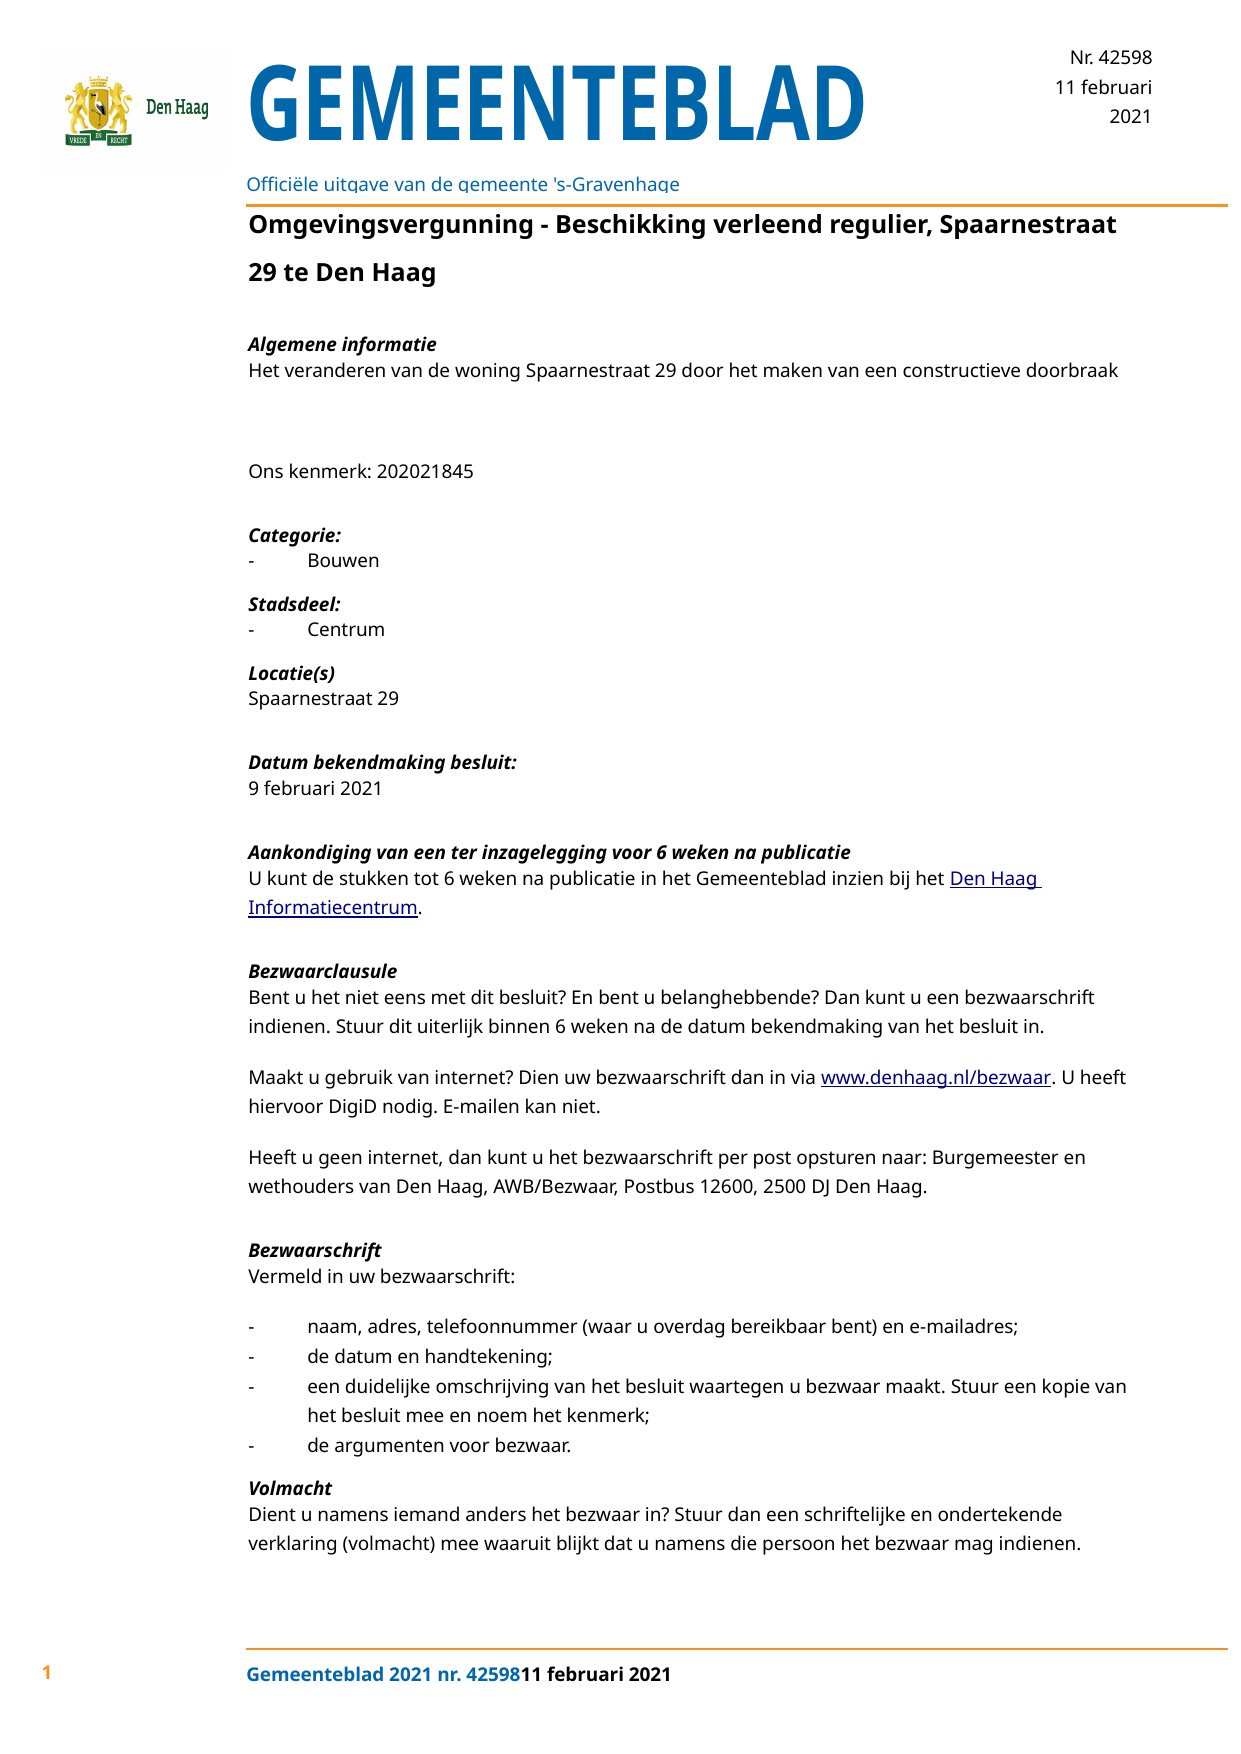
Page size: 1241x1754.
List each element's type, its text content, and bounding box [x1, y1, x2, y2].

list Bouwen [248, 548, 1152, 573]
text Omgevingsvergunning - Beschikking verleend regulier, Spaarnestraat 29 te Den Haag [248, 207, 1152, 288]
text Dient u namens iemand anders het bezwaar in? Stuur dan een schriftelijke en ondertekende verklaring (volmacht) mee waaruit blijkt dat u namens die persoon het bezwaar mag indienen. [248, 1501, 1152, 1556]
text Locatie(s) [248, 660, 1152, 685]
text Het veranderen van de woning Spaarnestraat 29 door het maken van een constructieve doorbraak [248, 357, 1152, 383]
text U kunt de stukken tot 6 weken na publicatie in het Gemeenteblad inzien bij het Den Haag Informatiecentrum. [248, 865, 1152, 920]
list een duidelijke omschrijving van het besluit waartegen u bezwaar maakt. Stuur een kopie van het besluit mee en noem het kenmerk; [248, 1373, 1152, 1428]
list de argumenten voor bezwaar. [248, 1432, 1152, 1458]
text 9 februari 2021 [248, 775, 1152, 801]
picture [41, 47, 231, 172]
text Ons kenmerk: 202021845 [248, 458, 1152, 484]
text Bezwaarschrift [248, 1238, 1152, 1263]
list de datum en handtekening; [248, 1343, 1152, 1369]
text Spaarnestraat 29 [248, 685, 1152, 711]
text Categorie: [248, 522, 1152, 548]
text Stadsdeel: [248, 591, 1152, 617]
text Volmacht [248, 1475, 1152, 1501]
list Centrum [248, 617, 1152, 642]
text Heeft u geen internet, dan kunt u het bezwaarschrift per post opsturen naar: Burgemeester en wethouders van Den Haag, AWB/Bezwaar, Postbus 12600, 2500 DJ Den Haag. [248, 1144, 1152, 1199]
text Vermeld in uw bezwaarschrift: [248, 1263, 1152, 1289]
text Aankondiging van een ter inzagelegging voor 6 weken na publicatie [248, 839, 1152, 865]
text Bezwaarclausule [248, 958, 1152, 984]
text Bent u het niet eens met dit besluit? En bent u belanghebbende? Dan kunt u een bezwaarschrift indienen. Stuur dit uiterlijk binnen 6 weken na de datum bekendmaking van het besluit in. [248, 984, 1152, 1039]
text Maakt u gebruik van internet? Dien uw bezwaarschrift dan in via www.denhaag.nl/bezwaar. U heeft hiervoor DigiD nodig. E-mailen kan niet. [248, 1064, 1152, 1119]
list naam, adres, telefoonnummer (waar u overdag bereikbaar bent) en e-mailadres; [248, 1314, 1152, 1339]
text Algemene informatie [248, 331, 1152, 357]
text Datum bekendmaking besluit: [248, 749, 1152, 775]
